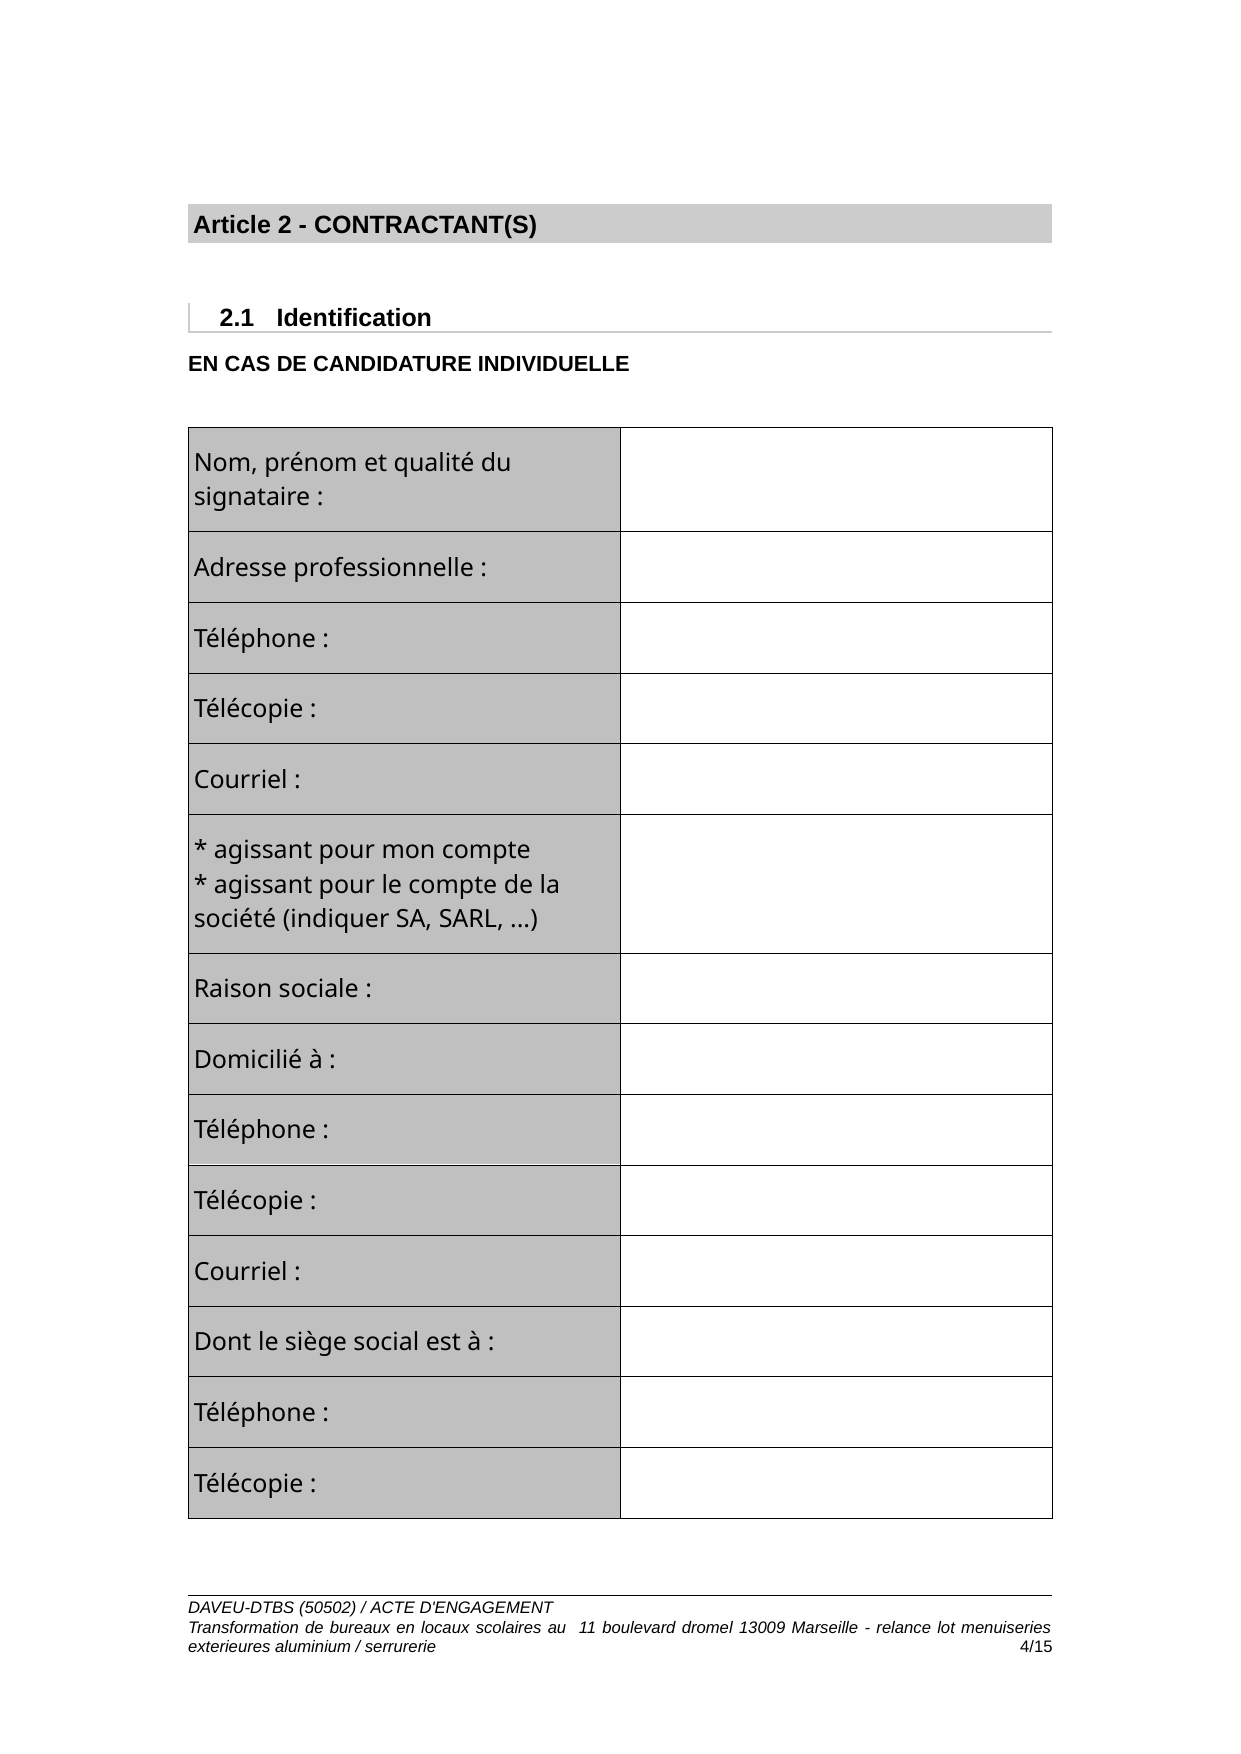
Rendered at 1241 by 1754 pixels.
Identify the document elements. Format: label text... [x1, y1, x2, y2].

table_cell [621, 1024, 1052, 1094]
table_cell Domicilié à : [189, 1024, 620, 1094]
table_cell [621, 603, 1052, 673]
table_cell [621, 1236, 1052, 1306]
subtitle CONTRACTANT(S) [190, 207, 1050, 241]
table_cell Courriel : [189, 1236, 620, 1306]
table_header Nom, prénom et qualité du signataire : [189, 428, 620, 531]
table_cell [621, 1307, 1052, 1376]
table_cell Dont le siège social est à : [189, 1307, 620, 1376]
table_cell Télécopie : [189, 1448, 620, 1518]
table_cell Adresse professionnelle : [189, 532, 620, 602]
table_cell Téléphone : [189, 1377, 620, 1447]
table_cell [621, 1377, 1052, 1447]
table_cell Courriel : [189, 744, 620, 814]
table_cell Télécopie : [189, 674, 620, 743]
table_cell Téléphone : [189, 1095, 620, 1164]
table_cell [621, 954, 1052, 1023]
table_cell Raison sociale : [189, 954, 620, 1023]
table_cell Télécopie : [189, 1166, 620, 1235]
table_cell * agissant pour mon compte * agissant pour le compte de la société (indiquer SA, SARL, ...) [189, 815, 620, 953]
table_cell [621, 1095, 1052, 1164]
table_cell [621, 815, 1052, 953]
table_cell [621, 1448, 1052, 1518]
table_cell Téléphone : [189, 603, 620, 673]
text EN CAS DE CANDIDATURE INDIVIDUELLE [188, 351, 1052, 376]
table_cell [621, 1166, 1052, 1235]
table_cell [621, 744, 1052, 814]
table_header [621, 428, 1052, 531]
table_cell [621, 674, 1052, 743]
subtitle Identification [188, 302, 1052, 331]
table_cell [621, 532, 1052, 602]
